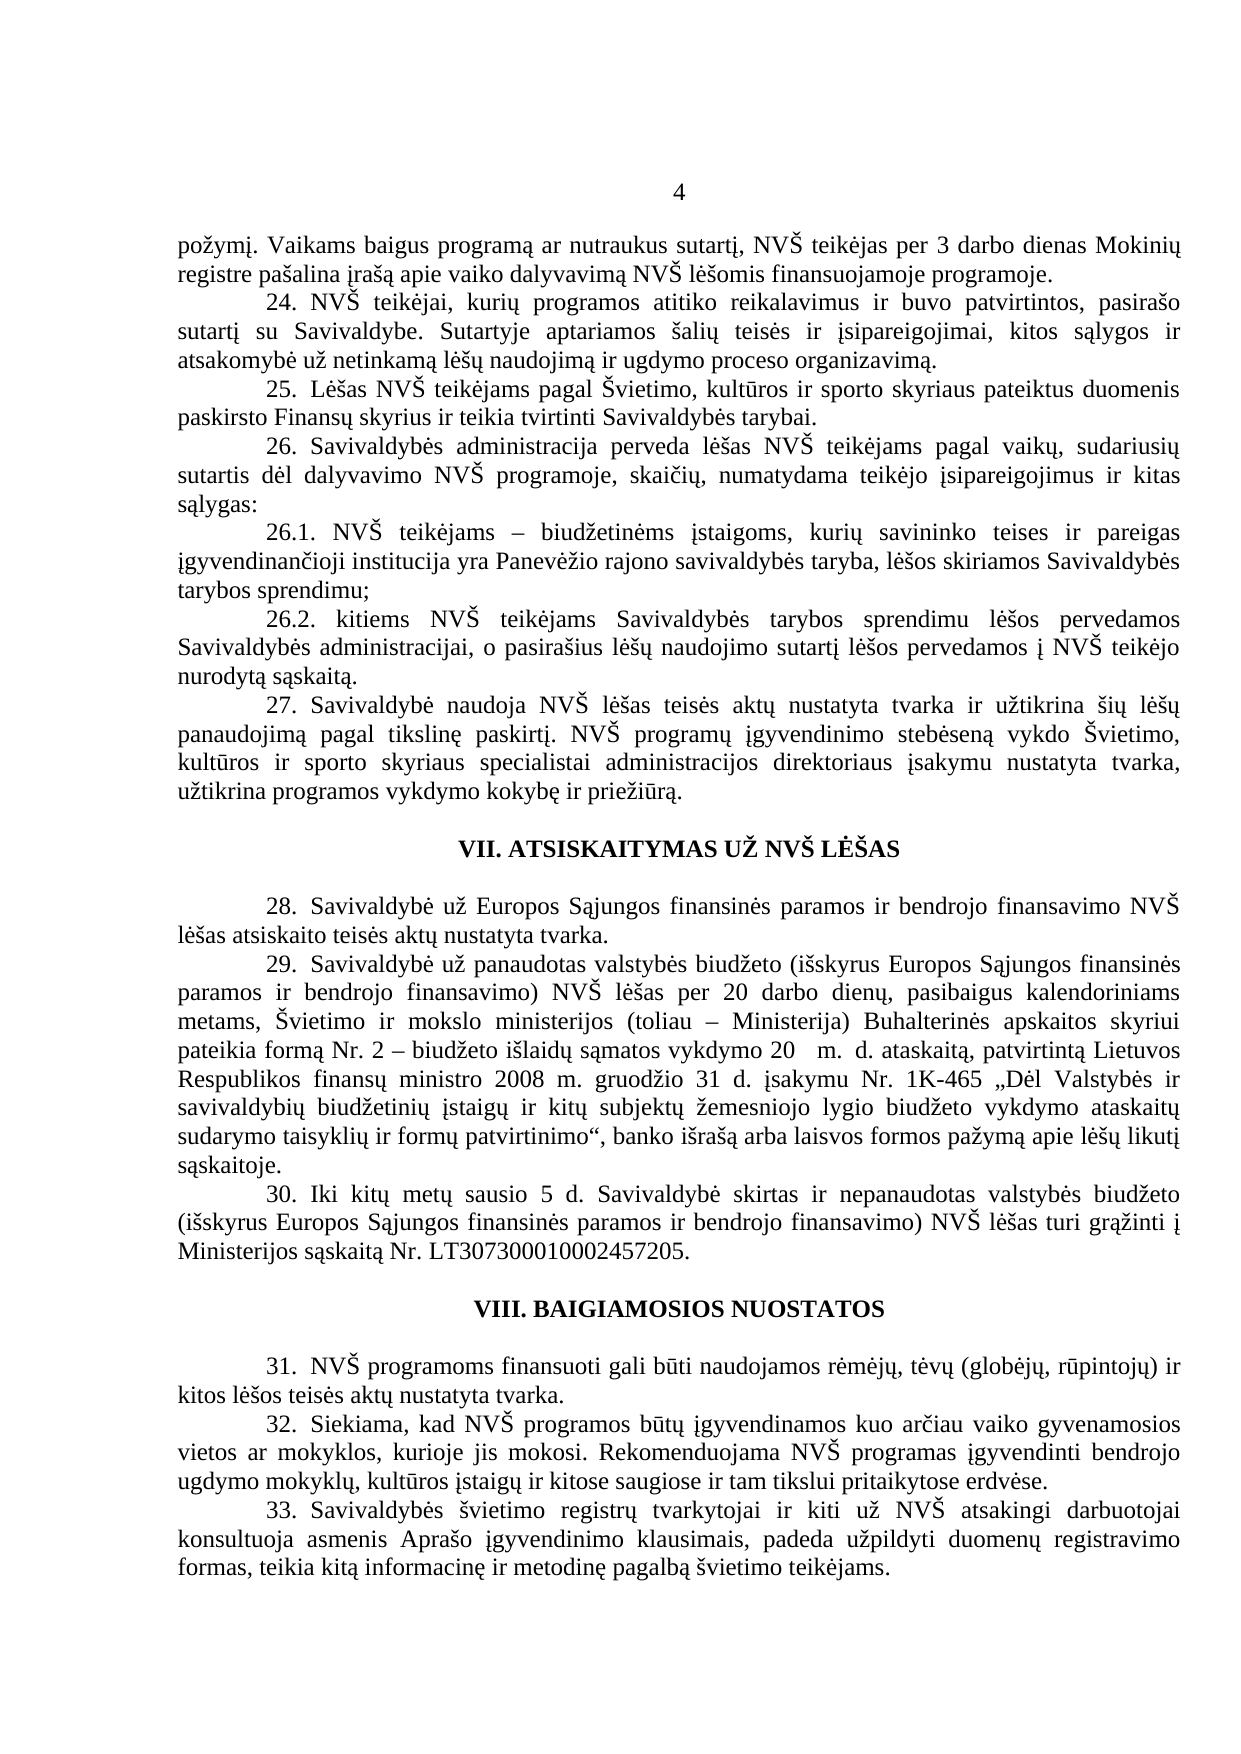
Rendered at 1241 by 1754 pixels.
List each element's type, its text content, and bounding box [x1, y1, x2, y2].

text požymį. Vaikams baigus programą ar nutraukus sutartį, NVŠ teikėjas per 3 darbo dienas Mokinių registre pašalina įrašą apie vaiko dalyvavimą NVŠ lėšomis finansuojamoje programoje. [177, 230, 1181, 287]
text VII. ATSISKAITYMAS UŽ NVŠ LĖŠAS [177, 834, 1181, 862]
text 27. Savivaldybė naudoja NVŠ lėšas teisės aktų nustatyta tvarka ir užtikrina šių lėšų panaudojimą pagal tikslinę paskirtį. NVŠ programų įgyvendinimo stebėseną vykdo Švietimo, kultūros ir sporto skyriaus specialistai administracijos direktoriaus įsakymu nustatyta tvarka, užtikrina programos vykdymo kokybę ir priežiūrą. [177, 690, 1181, 805]
text 25. Lėšas NVŠ teikėjams pagal Švietimo, kultūros ir sporto skyriaus pateiktus duomenis paskirsto Finansų skyrius ir teikia tvirtinti Savivaldybės tarybai. [177, 374, 1181, 431]
text 32. Siekiama, kad NVŠ programos būtų įgyvendinamos kuo arčiau vaiko gyvenamosios vietos ar mokyklos, kurioje jis mokosi. Rekomenduojama NVŠ programas įgyvendinti bendrojo ugdymo mokyklų, kultūros įstaigų ir kitose saugiose ir tam tikslui pritaikytose erdvėse. [177, 1409, 1181, 1495]
text 31. NVŠ programoms finansuoti gali būti naudojamos rėmėjų, tėvų (globėjų, rūpintojų) ir kitos lėšos teisės aktų nustatyta tvarka. [177, 1351, 1181, 1409]
text 33. Savivaldybės švietimo registrų tvarkytojai ir kiti už NVŠ atsakingi darbuotojai konsultuoja asmenis Aprašo įgyvendinimo klausimais, padeda užpildyti duomenų registravimo formas, teikia kitą informacinę ir metodinę pagalbą švietimo teikėjams. [177, 1495, 1181, 1581]
text 28. Savivaldybė už Europos Sąjungos finansinės paramos ir bendrojo finansavimo NVŠ lėšas atsiskaito teisės aktų nustatyta tvarka. [177, 891, 1181, 949]
text 26.1. NVŠ teikėjams – biudžetinėms įstaigoms, kurių savininko teises ir pareigas įgyvendinančioji institucija yra Panevėžio rajono savivaldybės taryba, lėšos skiriamos Savivaldybės tarybos sprendimu; [177, 517, 1181, 604]
text 24. NVŠ teikėjai, kurių programos atitiko reikalavimus ir buvo patvirtintos, pasirašo sutartį su Savivaldybe. Sutartyje aptariamos šalių teisės ir įsipareigojimai, kitos sąlygos ir atsakomybė už netinkamą lėšų naudojimą ir ugdymo proceso organizavimą. [177, 287, 1181, 374]
text 26.2. kitiems NVŠ teikėjams Savivaldybės tarybos sprendimu lėšos pervedamos Savivaldybės administracijai, o pasirašius lėšų naudojimo sutartį lėšos pervedamos į NVŠ teikėjo nurodytą sąskaitą. [177, 604, 1181, 690]
text 30. Iki kitų metų sausio 5 d. Savivaldybė skirtas ir nepanaudotas valstybės biudžeto (išskyrus Europos Sąjungos finansinės paramos ir bendrojo finansavimo) NVŠ lėšas turi grąžinti į Ministerijos sąskaitą Nr. LT307300010002457205. [177, 1179, 1181, 1265]
text 29. Savivaldybė už panaudotas valstybės biudžeto (išskyrus Europos Sąjungos finansinės paramos ir bendrojo finansavimo) NVŠ lėšas per 20 darbo dienų, pasibaigus kalendoriniams metams, Švietimo ir mokslo ministerijos (toliau – Ministerija) Buhalterinės apskaitos skyriui pateikia formą Nr. 2 – biudžeto išlaidų sąmatos vykdymo 20 m. d. ataskaitą, patvirtintą Lietuvos Respublikos finansų ministro 2008 m. gruodžio 31 d. įsakymu Nr. 1K-465 „Dėl Valstybės ir savivaldybių biudžetinių įstaigų ir kitų subjektų žemesniojo lygio biudžeto vykdymo ataskaitų sudarymo taisyklių ir formų patvirtinimo“, banko išrašą arba laisvos formos pažymą apie lėšų likutį sąskaitoje. [177, 949, 1181, 1179]
text VIII. BAIGIAMOSIOS NUOSTATOS [177, 1294, 1181, 1322]
text 26. Savivaldybės administracija perveda lėšas NVŠ teikėjams pagal vaikų, sudariusių sutartis dėl dalyvavimo NVŠ programoje, skaičių, numatydama teikėjo įsipareigojimus ir kitas sąlygas: [177, 431, 1181, 517]
